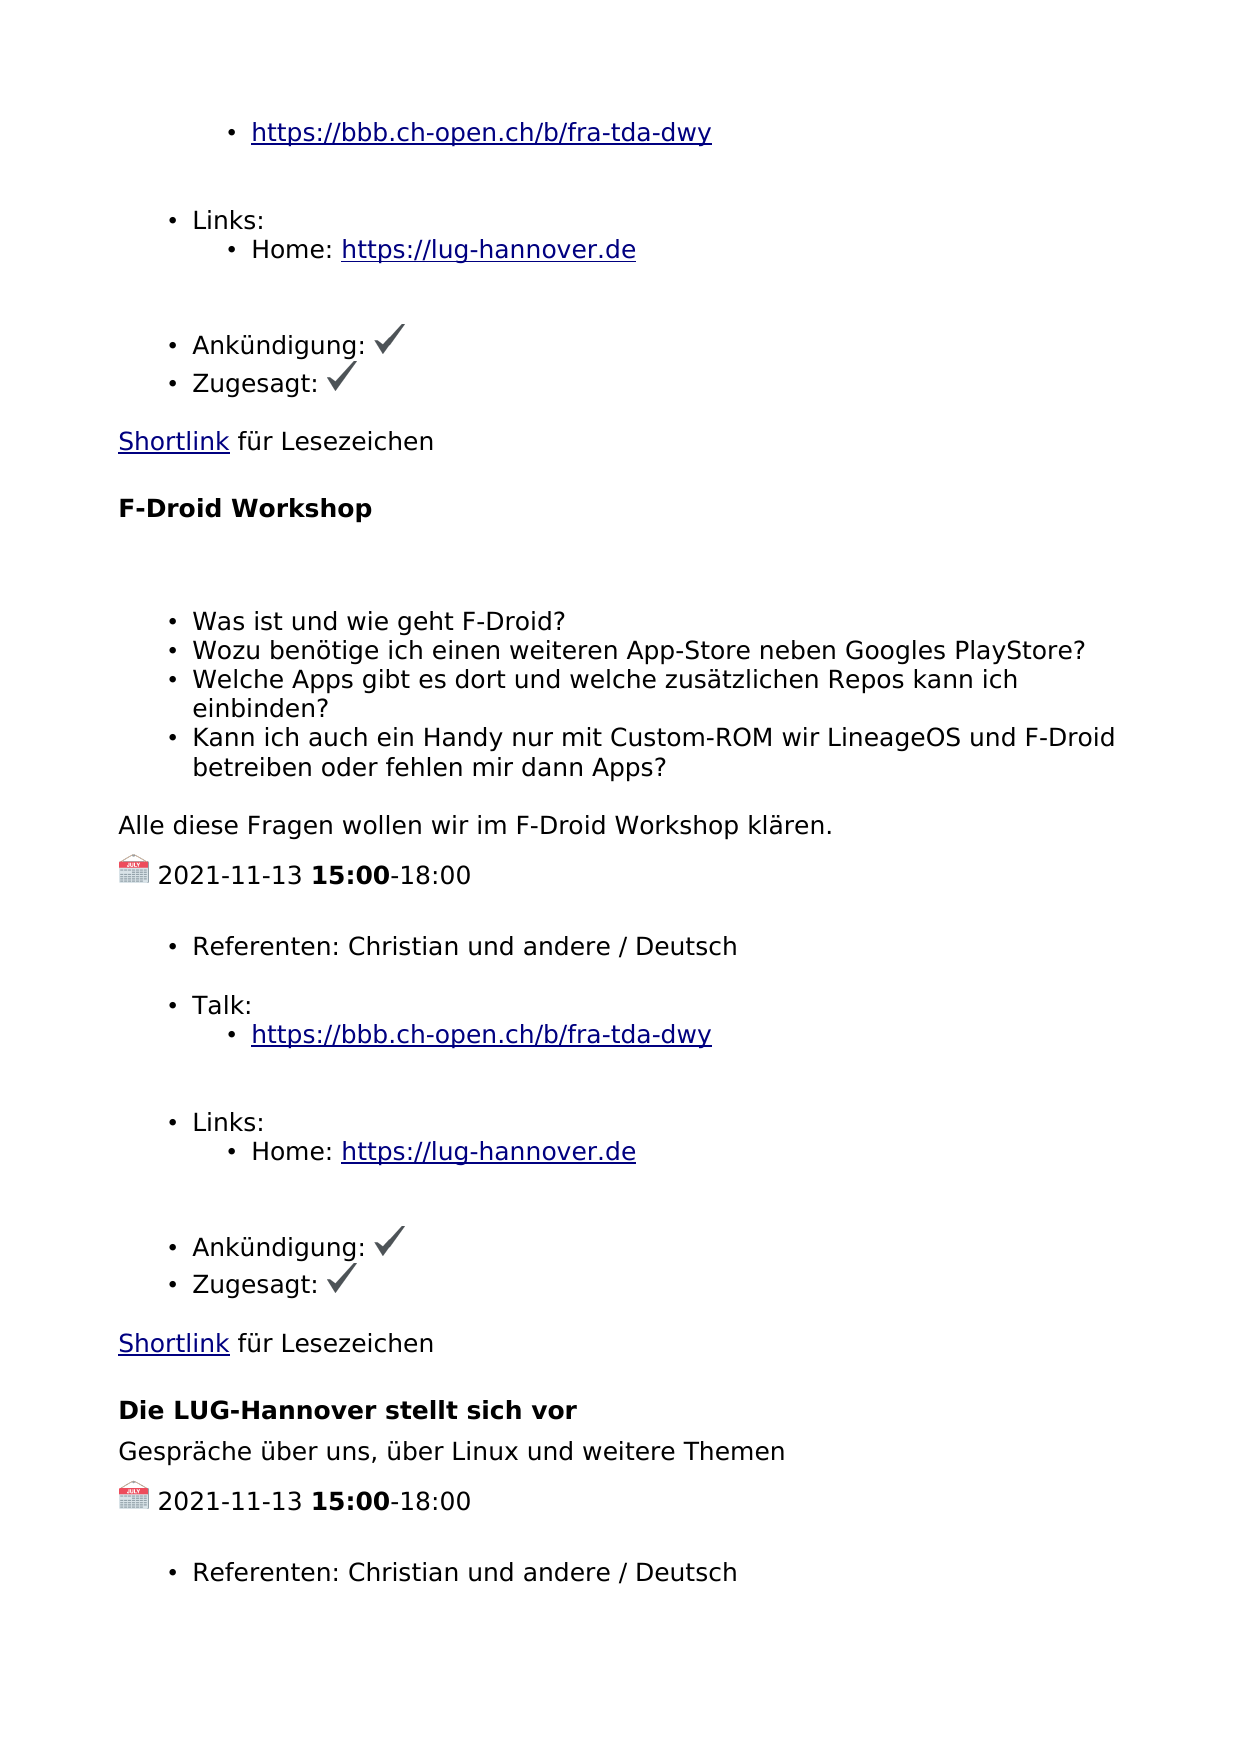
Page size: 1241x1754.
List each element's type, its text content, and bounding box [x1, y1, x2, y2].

list Welche Apps gibt es dort und welche zusätzlichen Repos kann ich einbinden? [177, 665, 1122, 723]
list Kann ich auch ein Handy nur mit Custom-ROM wir LineageOS und F-Droid betreiben oder fehlen mir dann Apps? [177, 723, 1122, 782]
picture [373, 1225, 406, 1257]
list Links: [177, 206, 1122, 235]
picture [118, 1479, 150, 1511]
text 2021-11-13 15:00-18:00 [118, 853, 1122, 890]
list Was ist und wie geht F-Droid? [177, 607, 1122, 636]
list Zugesagt: [177, 361, 1122, 398]
picture [118, 853, 150, 885]
list https://bbb.ch-open.ch/b/fra-tda-dwy [236, 1020, 1122, 1049]
subtitle F-Droid Workshop [118, 494, 1122, 523]
text Gespräche über uns, über Linux und weitere Themen [118, 1438, 1122, 1467]
list Wozu benötige ich einen weiteren App-Store neben Googles PlayStore? [177, 636, 1122, 665]
picture [326, 360, 358, 392]
text 2021-11-13 15:00-18:00 [118, 1479, 1122, 1516]
subtitle Die LUG-Hannover stellt sich vor [118, 1396, 1122, 1425]
list Talk: [177, 991, 1122, 1020]
list Ankündigung: [177, 1225, 1122, 1263]
list Home: https://lug-hannover.de [236, 1137, 1122, 1166]
text Alle diese Fragen wollen wir im F-Droid Workshop klären. [118, 811, 1122, 841]
list Links: [177, 1108, 1122, 1137]
list Zugesagt: [177, 1263, 1122, 1300]
picture [373, 323, 406, 355]
list Referenten: Christian und andere / Deutsch [177, 932, 1122, 961]
text Shortlink für Lesezeichen [118, 1329, 1122, 1358]
text Shortlink für Lesezeichen [118, 427, 1122, 457]
list Referenten: Christian und andere / Deutsch [177, 1558, 1122, 1588]
list https://bbb.ch-open.ch/b/fra-tda-dwy [236, 118, 1122, 147]
picture [326, 1262, 358, 1294]
list Ankündigung: [177, 323, 1122, 361]
list Home: https://lug-hannover.de [236, 235, 1122, 264]
